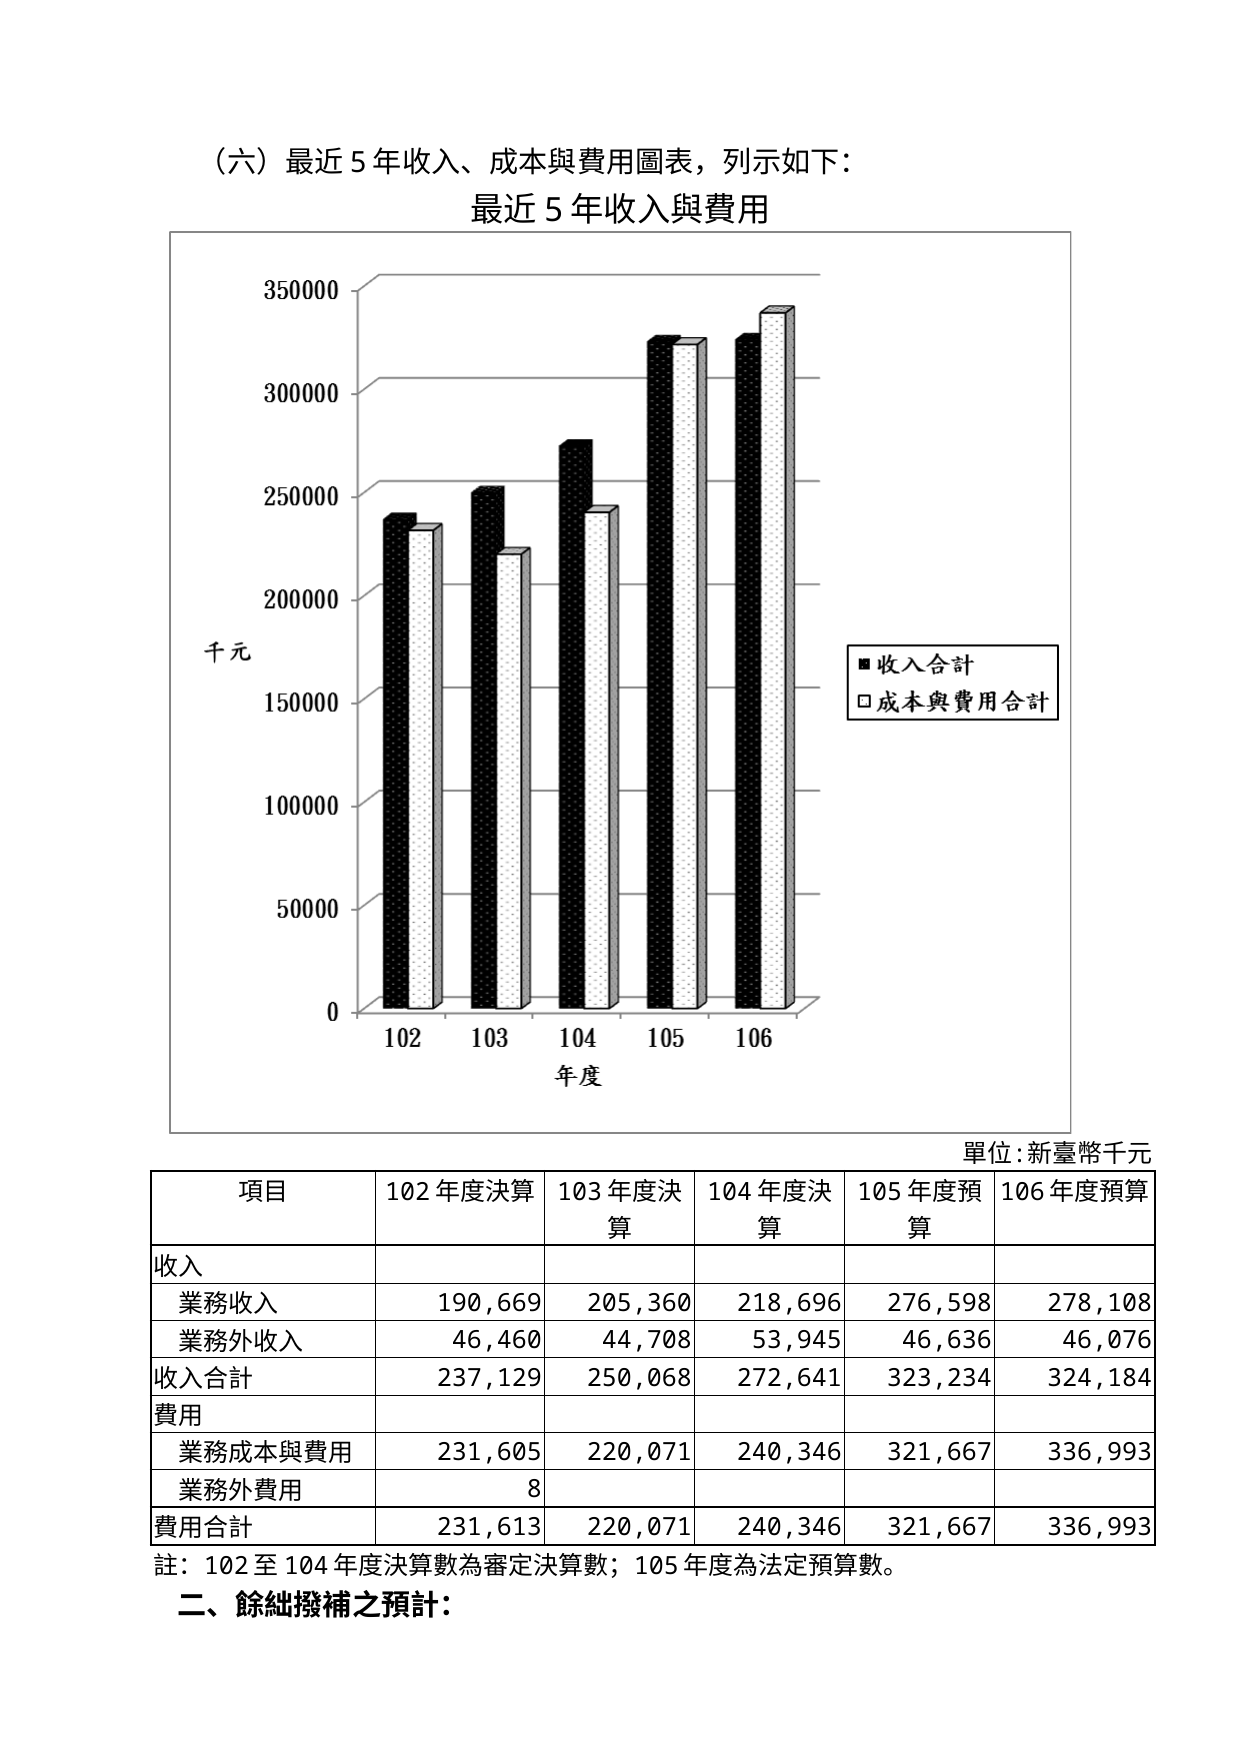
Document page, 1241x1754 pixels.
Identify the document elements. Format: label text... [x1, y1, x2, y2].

table_cell 103年度決算 [545, 1172, 694, 1244]
table_cell 44,708 [545, 1321, 694, 1357]
table_cell [545, 1470, 694, 1506]
table_cell 250,068 [545, 1358, 694, 1394]
table_cell 240,346 [695, 1508, 844, 1544]
text 二、餘絀撥補之預計： [148, 1582, 1093, 1624]
table_cell [695, 1396, 844, 1432]
table_cell 業務外費用 [152, 1470, 375, 1506]
text 最近5年收入與費用 [148, 183, 1093, 231]
table_cell 8 [376, 1470, 544, 1506]
table_cell 237,129 [376, 1358, 544, 1394]
table_cell 費用 [152, 1396, 375, 1432]
table_cell 46,636 [845, 1321, 994, 1357]
table_cell 190,669 [376, 1284, 544, 1320]
text （六）最近5年收入、成本與費用圖表，列示如下： [148, 133, 1093, 183]
table_cell 收入 [152, 1246, 375, 1283]
table_cell [845, 1470, 994, 1506]
table_cell 323,234 [845, 1358, 994, 1394]
table_cell 收入合計 [152, 1358, 375, 1394]
table_cell 336,993 [995, 1508, 1154, 1544]
table_cell 註：102至104年度決算數為審定決算數；105年度為法定預算數。 [151, 1546, 1155, 1582]
table_cell 104年度決算 [695, 1172, 844, 1244]
table_cell [845, 1396, 994, 1432]
table_header 單位:新臺幣千元 [151, 1134, 1155, 1170]
table_cell [376, 1396, 544, 1432]
picture [169, 231, 1072, 1134]
table_cell 102年度決算 [376, 1172, 544, 1244]
table_cell 240,346 [695, 1433, 844, 1469]
table_cell 278,108 [995, 1284, 1154, 1320]
table_cell [695, 1470, 844, 1506]
table_cell 231,613 [376, 1508, 544, 1544]
table_cell 105年度預算 [845, 1172, 994, 1244]
table_cell 53,945 [695, 1321, 844, 1357]
table_cell 46,076 [995, 1321, 1154, 1357]
table_cell 324,184 [995, 1358, 1154, 1394]
table_cell [695, 1246, 844, 1283]
table_cell 272,641 [695, 1358, 844, 1394]
table_cell [995, 1396, 1154, 1432]
table_cell 276,598 [845, 1284, 994, 1320]
table_cell 業務外收入 [152, 1321, 375, 1357]
table_cell [995, 1246, 1154, 1283]
table_cell [545, 1246, 694, 1283]
table_cell 220,071 [545, 1433, 694, 1469]
table_cell 項目 [152, 1172, 375, 1244]
table_cell [376, 1246, 544, 1283]
table_cell 220,071 [545, 1508, 694, 1544]
table_cell 231,605 [376, 1433, 544, 1469]
table_cell 106年度預算 [995, 1172, 1154, 1244]
table_cell 46,460 [376, 1321, 544, 1357]
table_cell 205,360 [545, 1284, 694, 1320]
table_cell 321,667 [845, 1433, 994, 1469]
table_cell [995, 1470, 1154, 1506]
table_cell [545, 1396, 694, 1432]
table_cell 業務收入 [152, 1284, 375, 1320]
table_cell 321,667 [845, 1508, 994, 1544]
table_cell 費用合計 [152, 1508, 375, 1544]
table_cell 業務成本與費用 [152, 1433, 375, 1469]
table_cell [845, 1246, 994, 1283]
table_cell 218,696 [695, 1284, 844, 1320]
table_cell 336,993 [995, 1433, 1154, 1469]
